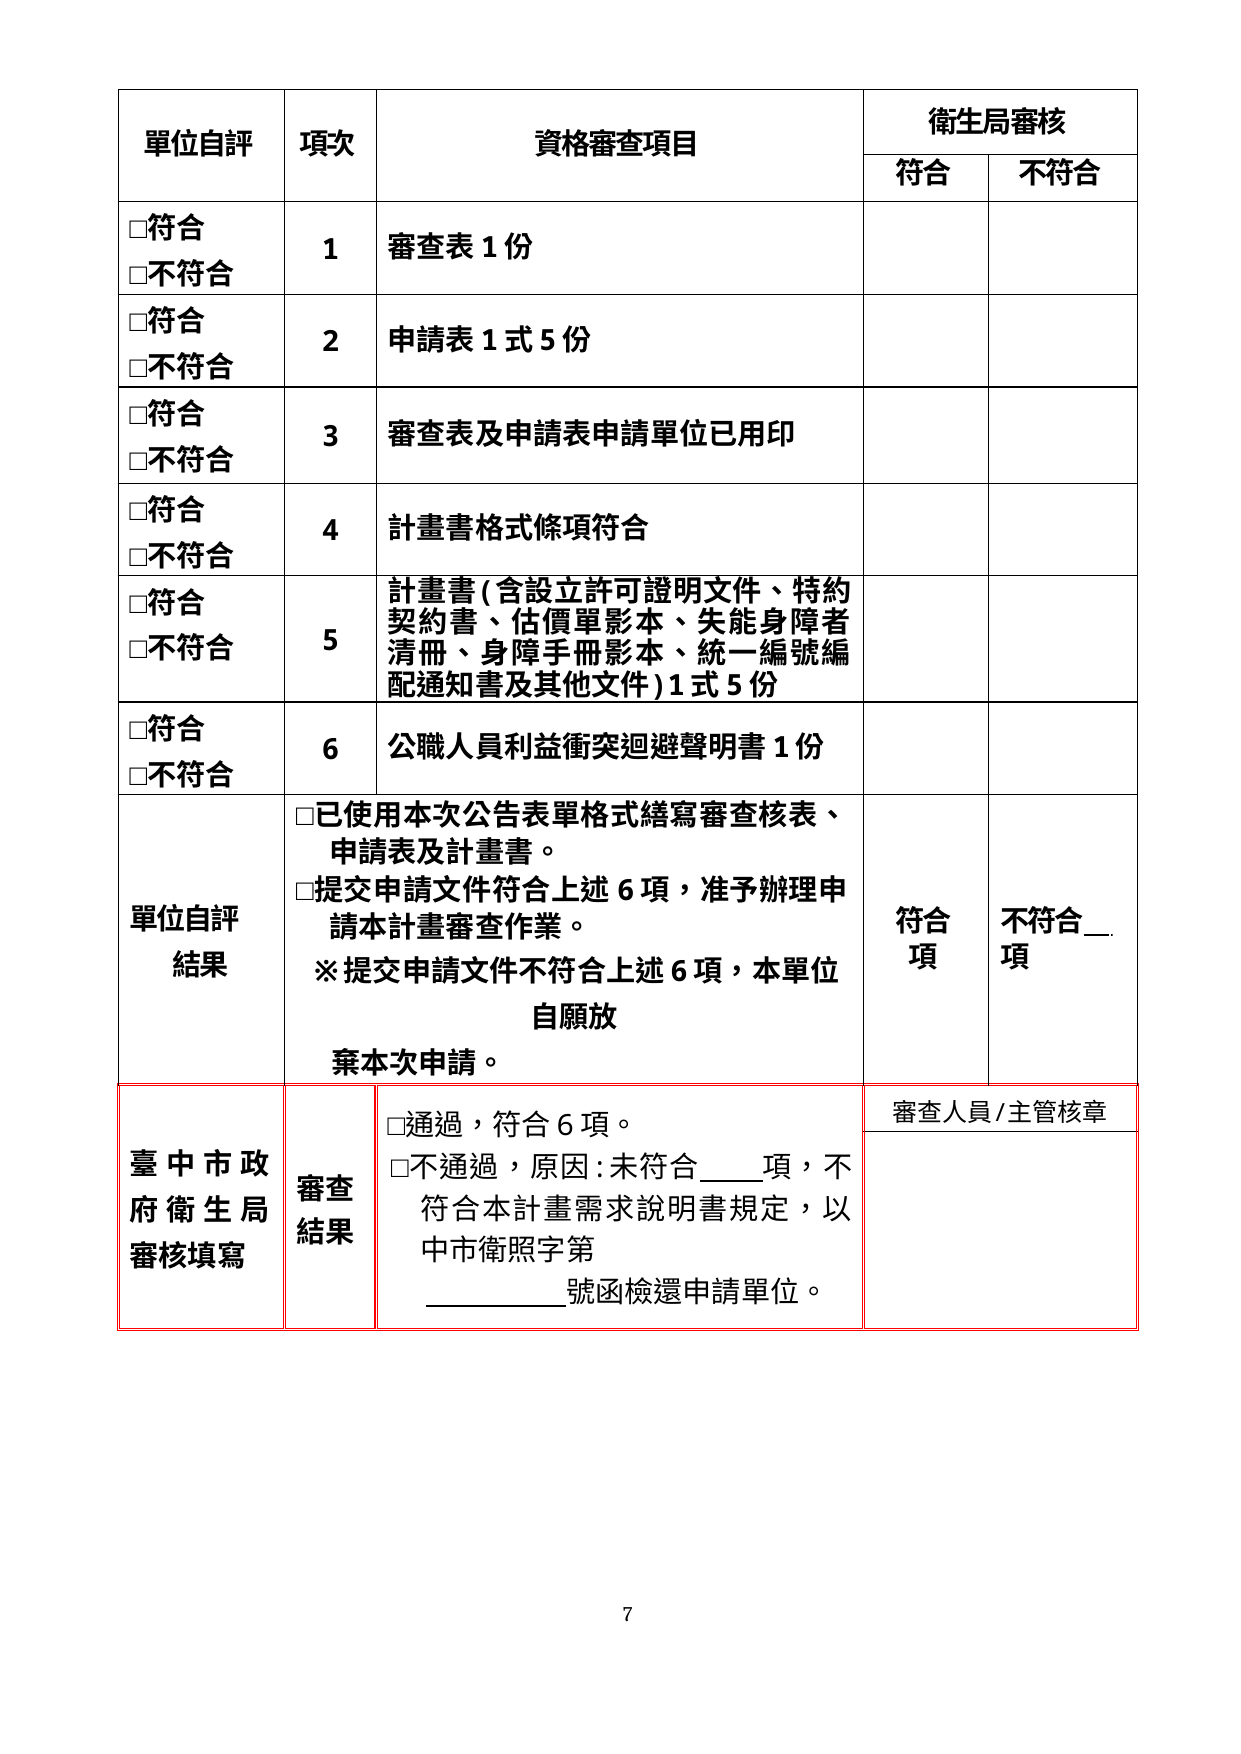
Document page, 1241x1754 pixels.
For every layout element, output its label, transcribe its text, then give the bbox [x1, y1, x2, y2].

table_cell 公職人員利益衝突迴避聲明書1份 [377, 703, 863, 794]
table_cell 計畫書(含設立許可證明文件、特約契約書、估價單影本、失能身障者清冊、身障手冊影本、統一編號編配通知書及其他文件)1式5份 [377, 576, 863, 701]
table_cell □符合 □不符合 [119, 484, 284, 575]
table_cell 6 [285, 703, 376, 794]
table_cell 2 [285, 295, 376, 386]
table_cell □符合 □不符合 [119, 295, 284, 386]
table_cell 4 [285, 484, 376, 575]
table_cell □符合 □不符合 [119, 388, 284, 483]
table_cell [989, 576, 1137, 701]
table_cell □已使用本次公告表單格式繕寫審查核表、申請表及計畫書。 □提交申請文件符合上述6項，准予辦理申請本計畫審查作業。 ※提交申請文件不符合上述6項，本單位自願放 棄本次申請。 [285, 795, 863, 1083]
table_cell □符合 □不符合 [119, 576, 284, 701]
table_cell 5 [285, 576, 376, 701]
table_cell 3 [285, 388, 376, 483]
table_cell 項次 [285, 90, 376, 201]
table_cell 單位自評 [119, 90, 284, 201]
table_cell [989, 484, 1137, 575]
table_cell [864, 703, 988, 794]
table_cell □通過，符合6項。 □不通過，原因:未符合 項，不符合本計畫需求說明書規定，以中市衛照字第 號函檢還申請單位。 [378, 1086, 862, 1327]
table_cell 審查 結果 [286, 1086, 374, 1327]
table_cell 審查表及申請表申請單位已用印 [377, 388, 863, 483]
table_cell 計畫書格式條項符合 [377, 484, 863, 575]
table_cell 申請表1式5份 [377, 295, 863, 386]
table_cell [864, 202, 988, 294]
table_cell [989, 295, 1137, 386]
table_cell [864, 388, 988, 483]
table_cell [864, 295, 988, 386]
table_cell 單位自評 結果 [119, 795, 284, 1083]
table_cell □符合 □不符合 [119, 202, 284, 294]
table_cell 符合 [864, 155, 988, 201]
table_cell 不符合 [989, 155, 1137, 201]
table_cell 符合 項 [864, 795, 988, 1083]
table_cell [989, 202, 1137, 294]
table_cell 審查人員/主管核章 [865, 1086, 1136, 1131]
table_cell 資格審查項目 [377, 90, 863, 201]
table_cell [864, 484, 988, 575]
table_cell [989, 703, 1137, 794]
table_cell 衛生局審核 [864, 90, 1137, 154]
table_cell [989, 388, 1137, 483]
table_cell 臺中市政府衛生局審核填寫 [120, 1086, 283, 1327]
table_cell 審查表1份 [377, 202, 863, 294]
table_cell [864, 576, 988, 701]
table_cell 1 [285, 202, 376, 294]
table_cell 不符合 項 [989, 795, 1137, 1083]
table_cell □符合 □不符合 [119, 703, 284, 794]
table_cell [865, 1132, 1136, 1327]
